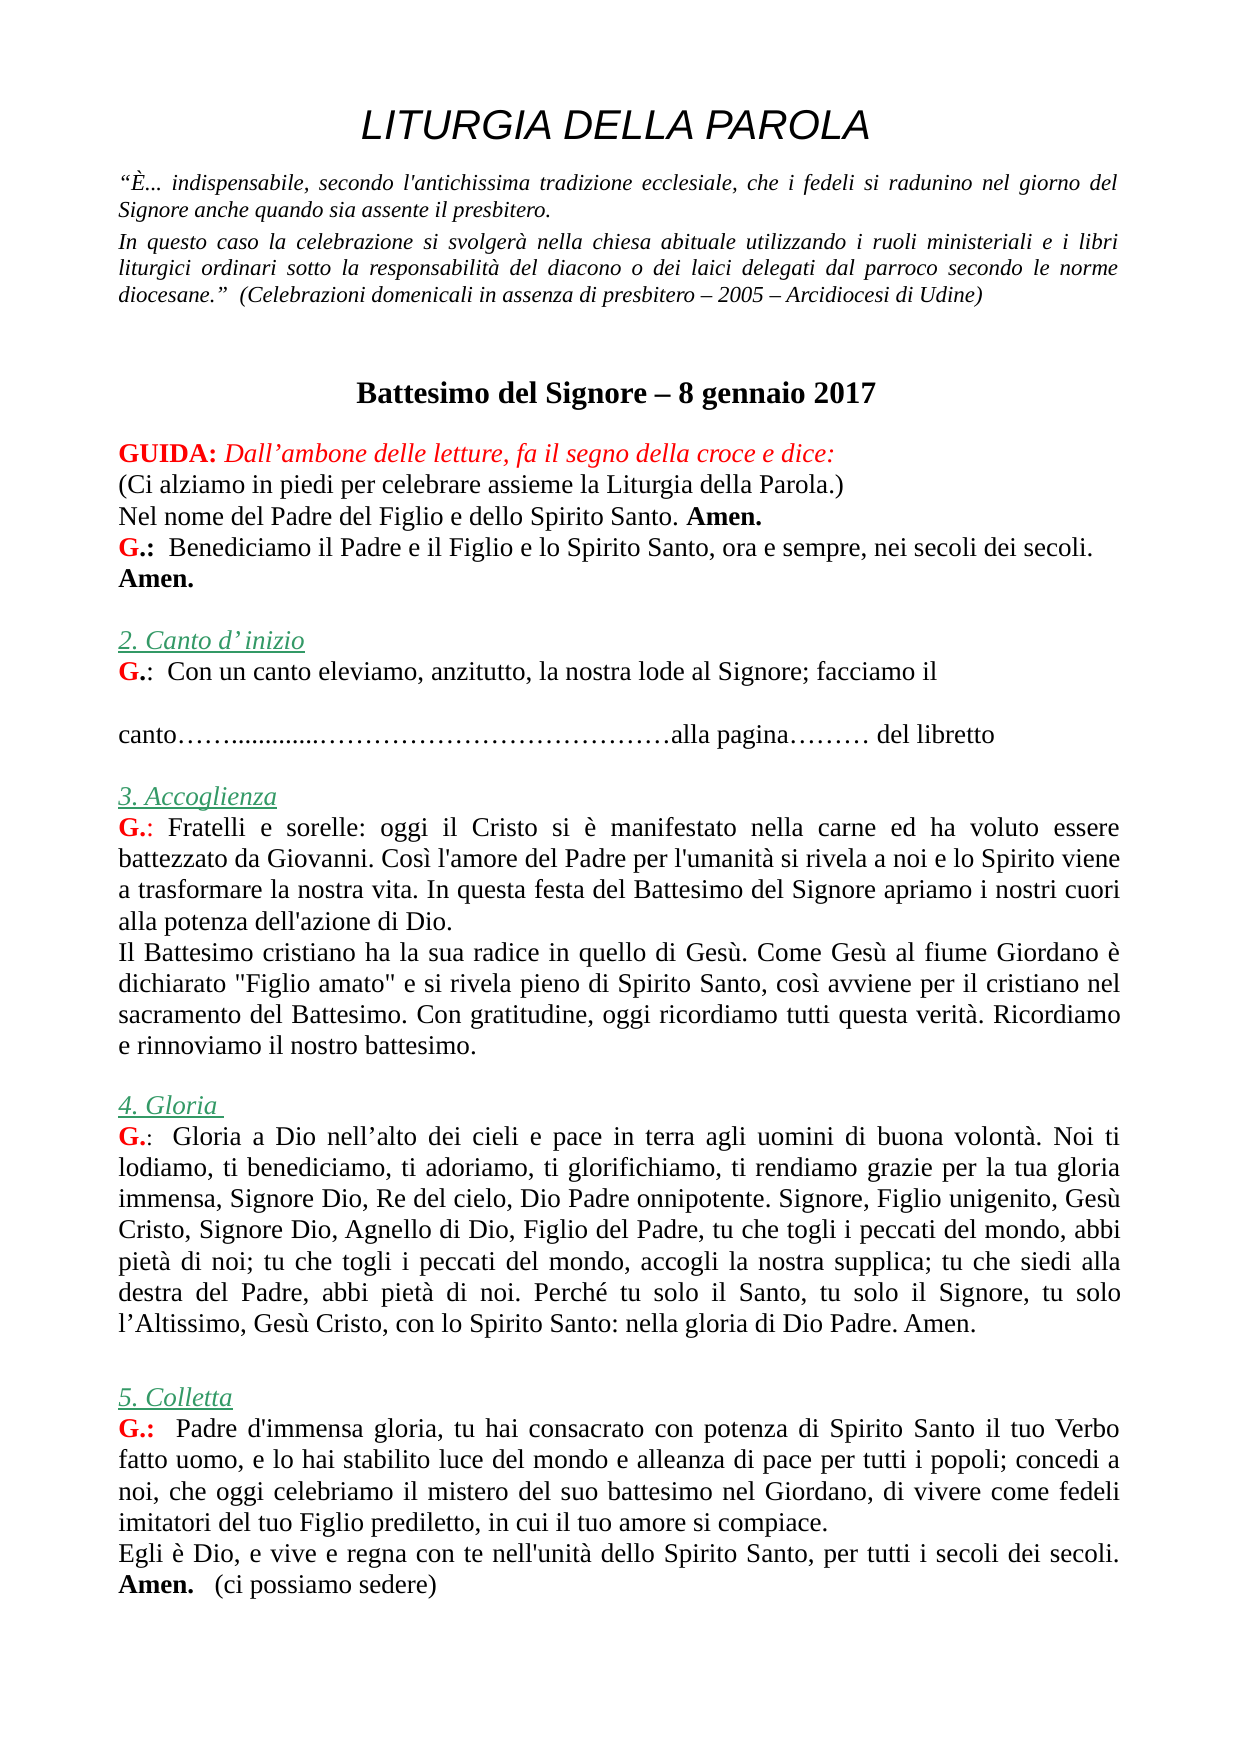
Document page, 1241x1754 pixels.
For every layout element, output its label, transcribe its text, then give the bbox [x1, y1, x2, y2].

text GUIDA: Dall’ambone delle letture, fa il segno della croce e dice: [118, 437, 1122, 468]
text Il Battesimo cristiano ha la sua radice in quello di Gesù. Come Gesù al fiume Giordano è dichiarato "Figlio amato" e si rivela pieno di Spirito Santo, così avviene per il cristiano nel sacramento del Battesimo. Con gratitudine, oggi ricordiamo tutti questa verità. Ricordiamo e rinnoviamo il nostro battesimo. [118, 936, 1122, 1060]
text 3. Accoglienza [118, 780, 1122, 811]
text G.: Con un canto eleviamo, anzitutto, la nostra lode al Signore; facciamo il [118, 655, 1122, 687]
text G.: Benediciamo il Padre e il Figlio e lo Spirito Santo, ora e sempre, nei secoli dei secoli. Amen. [118, 531, 1122, 593]
text canto…….............…………………………………alla pagina……… del libretto [118, 718, 1122, 749]
text 5. Colletta [118, 1381, 1122, 1412]
text “È... indispensabile, secondo l'antichissima tradizione ecclesiale, che i fedeli si radunino nel giorno del Signore anche quando sia assente il presbitero. [118, 169, 1122, 222]
text G.: Fratelli e sorelle: oggi il Cristo si è manifestato nella carne ed ha voluto essere battezzato da Giovanni. Così l'amore del Padre per l'umanità si rivela a noi e lo Spirito viene a trasformare la nostra vita. In questa festa del Battesimo del Signore apriamo i nostri cuori alla potenza dell'azione di Dio. [118, 811, 1122, 936]
text (Ci alziamo in piedi per celebrare assieme la Liturgia della Parola.) [118, 468, 1122, 500]
text Egli è Dio, e vive e regna con te nell'unità dello Spirito Santo, per tutti i secoli dei secoli. Amen. (ci possiamo sedere) [118, 1537, 1122, 1599]
text In questo caso la celebrazione si svolgerà nella chiesa abituale utilizzando i ruoli ministeriali e i libri liturgici ordinari sotto la responsabilità del diacono o dei laici delegati dal parroco secondo le norme diocesane.” (Celebrazioni domenicali in assenza di presbitero – 2005 – Arcidiocesi di Udine) [118, 228, 1122, 307]
text G.: Padre d'immensa gloria, tu hai consacrato con potenza di Spirito Santo il tuo Verbo fatto uomo, e lo hai stabilito luce del mondo e alleanza di pace per tutti i popoli; concedi a noi, che oggi celebriamo il mistero del suo battesimo nel Giordano, di vivere come fedeli imitatori del tuo Figlio prediletto, in cui il tuo amore si compiace. [118, 1412, 1122, 1537]
text Nel nome del Padre del Figlio e dello Spirito Santo. Amen. [118, 500, 1122, 531]
text 4. Gloria [118, 1089, 1122, 1120]
text LITURGIA DELLA PAROLA [118, 100, 1122, 148]
text G.: Gloria a Dio nell’alto dei cieli e pace in terra agli uomini di buona volontà. Noi ti lodiamo, ti benediciamo, ti adoriamo, ti glorifichiamo, ti rendiamo grazie per la tua gloria immensa, Signore Dio, Re del cielo, Dio Padre onnipotente. Signore, Figlio unigenito, Gesù Cristo, Signore Dio, Agnello di Dio, Figlio del Padre, tu che togli i peccati del mondo, abbi pietà di noi; tu che togli i peccati del mondo, accogli la nostra supplica; tu che siedi alla destra del Padre, abbi pietà di noi. Perché tu solo il Santo, tu solo il Signore, tu solo l’Altissimo, Gesù Cristo, con lo Spirito Santo: nella gloria di Dio Padre. Amen. [118, 1120, 1122, 1338]
text 2. Canto d’ inizio [118, 624, 1122, 655]
text Battesimo del Signore – 8 gennaio 2017 [118, 374, 1122, 410]
